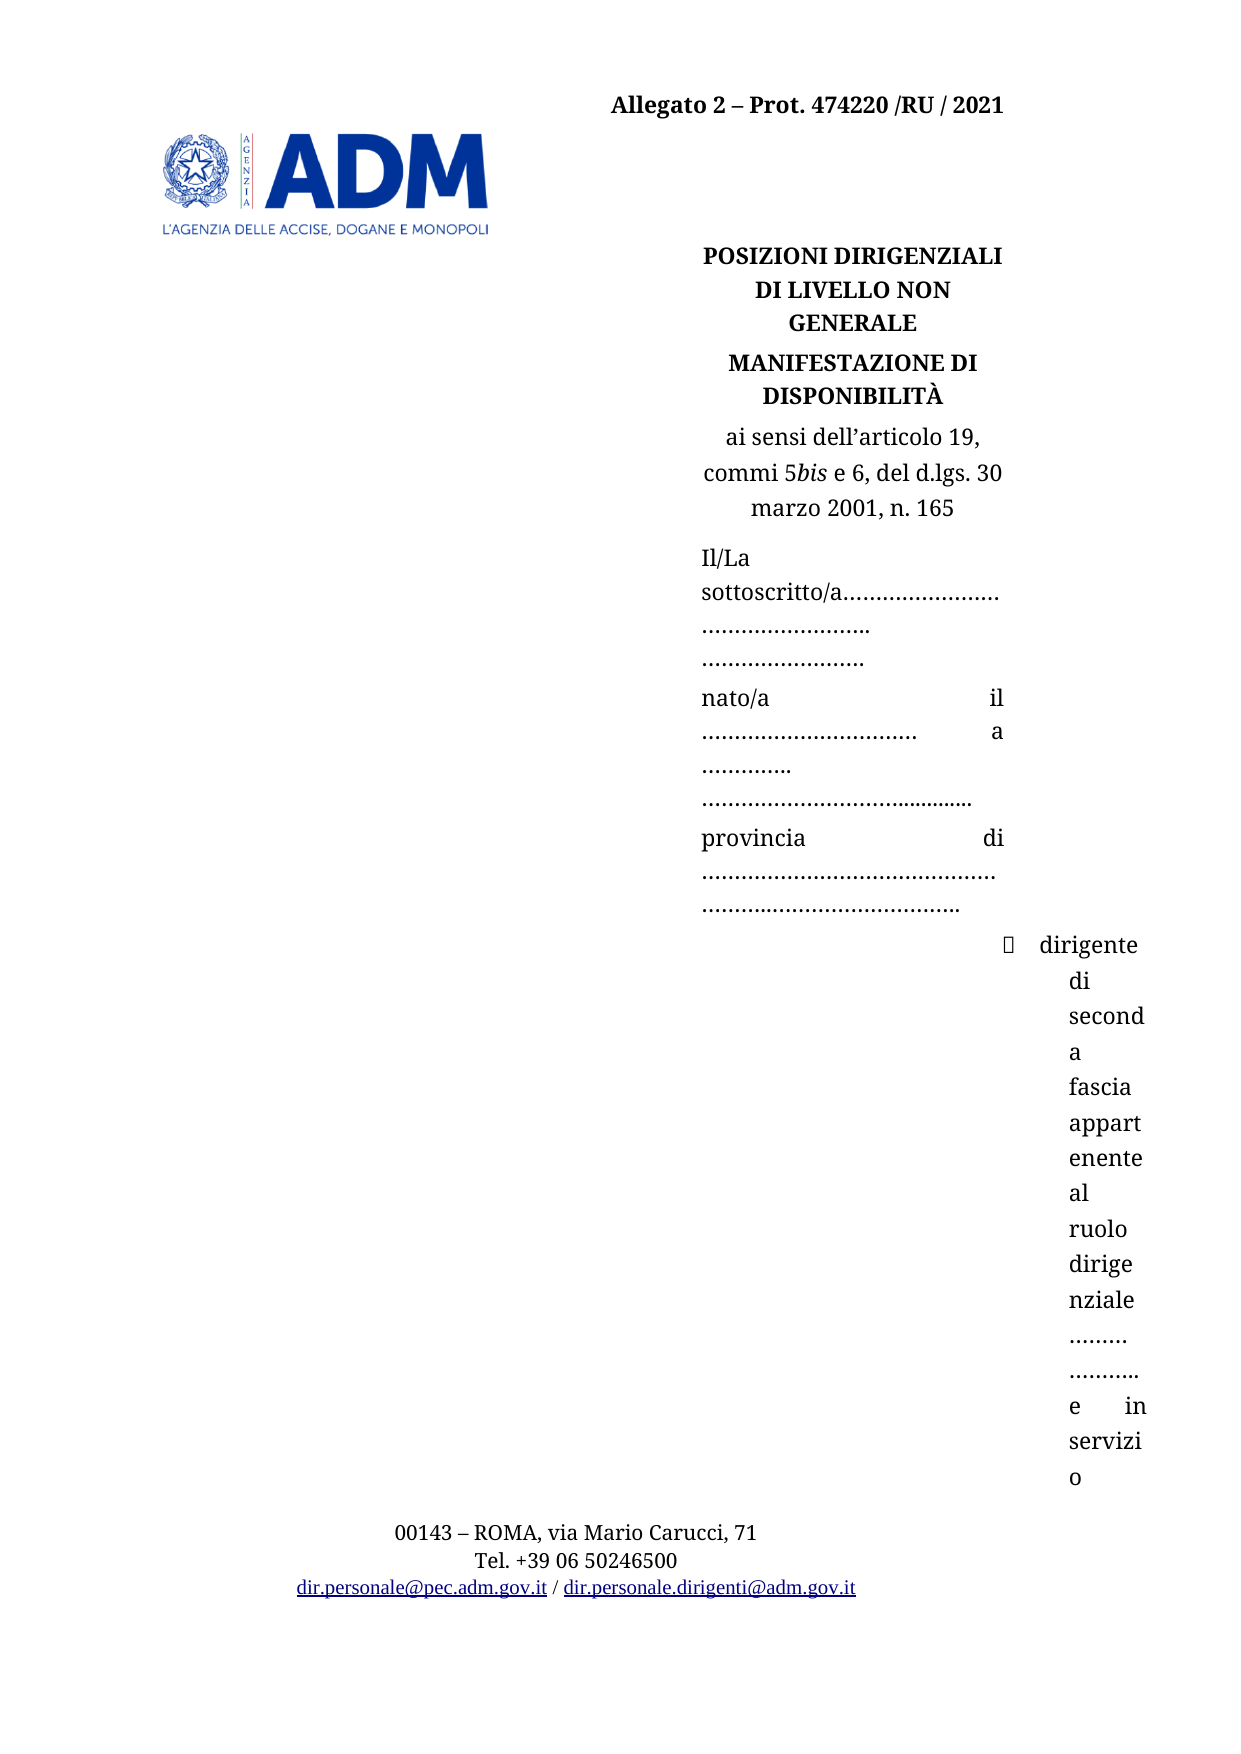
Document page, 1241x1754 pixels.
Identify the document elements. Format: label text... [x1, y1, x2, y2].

table_header [745, 120, 844, 141]
text ai sensi dell’articolo 19, commi 5bis e 6, del d.lgs. 30 marzo 2001, n. 165 [686, 417, 1019, 523]
table_cell [745, 141, 1144, 212]
text provincia di ………………………………………………..……………………….. [701, 819, 1004, 919]
text nato/a il …………………………… a …………..…………………………............. [701, 680, 1004, 813]
table_header [844, 120, 1144, 141]
list dirigente di seconda fascia appartenente al ruolo dirigenziale ……………….. e in servizio presso…………………. (articolo 19, comma 5 bis, del d.lgs. n.165/2001) [1002, 926, 1147, 1492]
text Il/La sottoscritto/a…………………………………………..……………………. [701, 540, 1004, 673]
text MANIFESTAZIONE DI DISPONIBILITÀ [701, 344, 1004, 411]
text POSIZIONI DIRIGENZIALI DI LIVELLO NON GENERALE [701, 238, 1004, 338]
